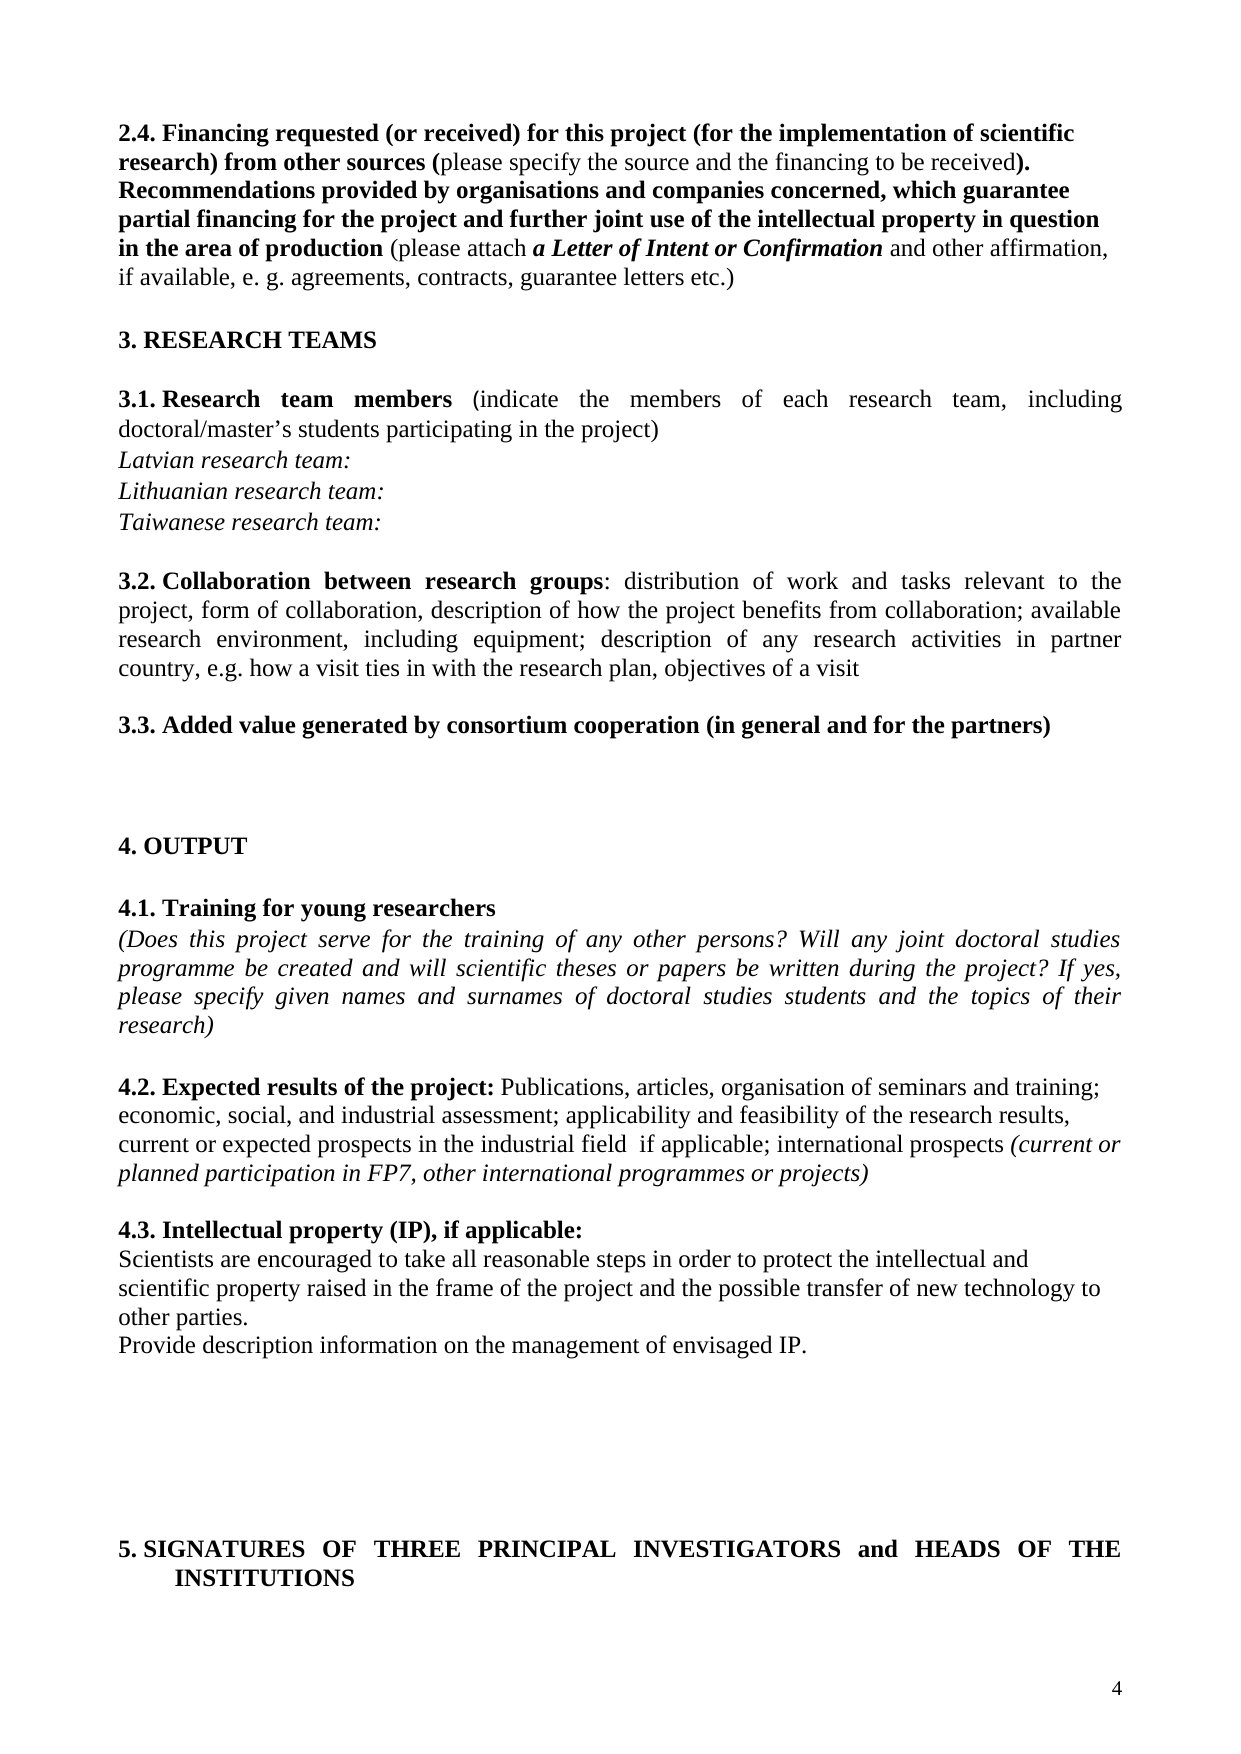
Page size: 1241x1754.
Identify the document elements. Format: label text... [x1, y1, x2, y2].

subtitle 3.3. Added value generated by consortium cooperation (in general and for the partners) [118, 710, 1122, 739]
text (Does this project serve for the training of any other persons? Will any joint doctoral studies programme be created and will scientific theses or papers be written during the project? If yes, please specify given names and surnames of doctoral studies students and the topics of their research) [118, 924, 1122, 1039]
text 2.4. Financing requested (or received) for this project (for the implementation of scientific research) from other sources (please specify the source and the financing to be received). Recommendations provided by organisations and companies concerned, which guarantee partial financing for the project and further joint use of the intellectual property in question in the area of production (please attach a Letter of Intent or Confirmation and other affirmation, if available, e. g. agreements, contracts, guarantee letters etc.) [118, 118, 1122, 291]
text 4.1. Training for young researchers [118, 893, 1122, 922]
text Scientists are encouraged to take all reasonable steps in order to protect the intellectual and scientific property raised in the frame of the project and the possible transfer of new technology to other parties. [118, 1244, 1122, 1331]
text Lithuanian research team: [118, 476, 1122, 505]
text Provide description information on the management of envisaged IP. [118, 1331, 1122, 1359]
text Latvian research team: [118, 445, 1122, 474]
text Taiwanese research team: [118, 507, 1122, 536]
subtitle 3. RESEARCH TEAMS [118, 326, 1122, 354]
text 3.2. Collaboration between research groups: distribution of work and tasks relevant to the project, form of collaboration, description of how the project benefits from collaboration; available research environment, including equipment; description of any research activities in partner country, e.g. how a visit ties in with the research plan, objectives of a visit [118, 566, 1122, 681]
text 4.2. Expected results of the project: Publications, articles, organisation of seminars and training; economic, social, and industrial assessment; applicability and feasibility of the research results, current or expected prospects in the industrial field if applicable; international prospects (current or planned participation in FP7, other international programmes or projects) [118, 1072, 1122, 1187]
text 3.1. Research team members (indicate the members of each research team, including doctoral/master’s students participating in the project) [118, 383, 1122, 443]
subtitle 4. OUTPUT [118, 831, 1122, 860]
text 4.3. Intellectual property (IP), if applicable: [118, 1216, 1122, 1244]
subtitle 5. SIGNATURES OF THREE PRINCIPAL INVESTIGATORS and HEADS OF THE INSTITUTIONS [118, 1534, 1122, 1591]
